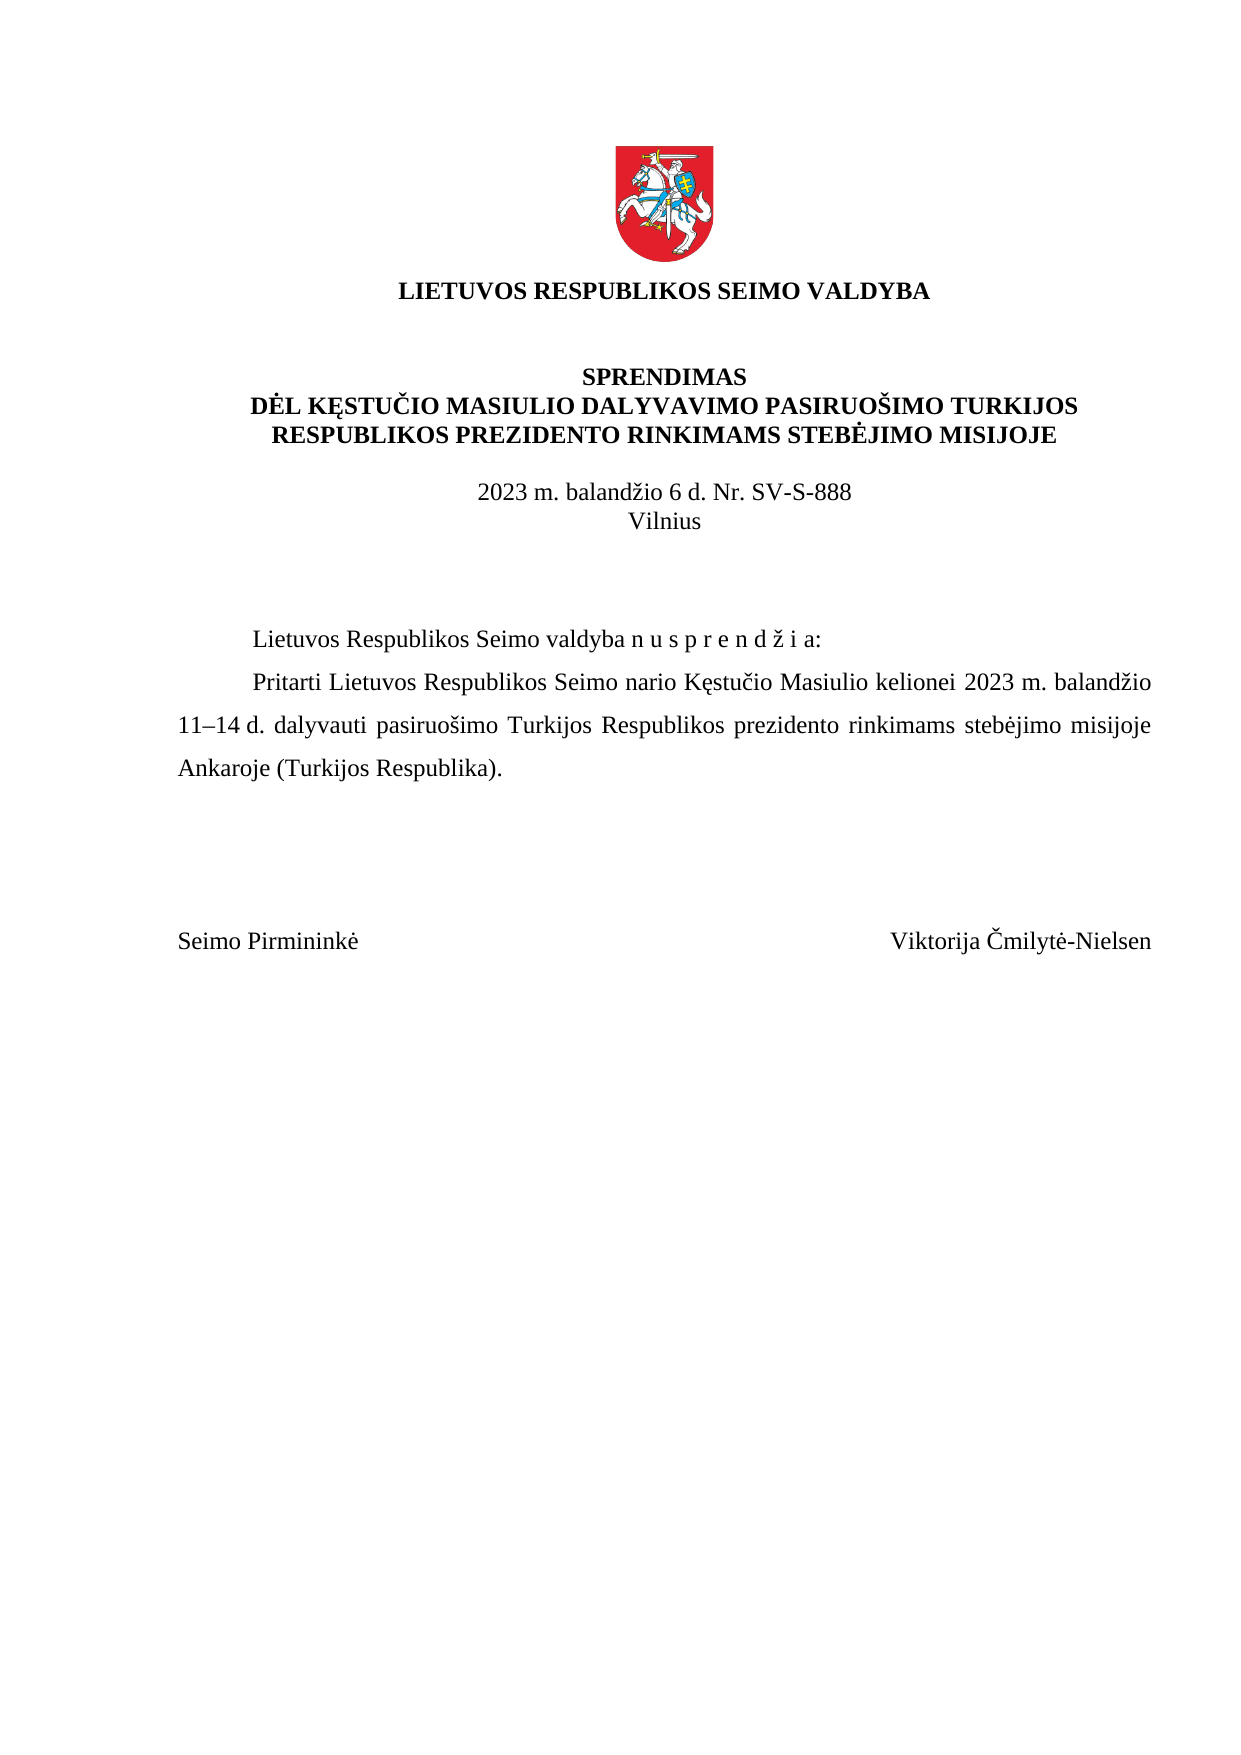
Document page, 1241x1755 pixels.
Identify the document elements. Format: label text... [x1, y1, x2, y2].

text Pritarti Lietuvos Respublikos Seimo nario Kęstučio Masiulio kelionei 2023 m. balandžio 11–14 d. dalyvauti pasiruošimo Turkijos Respublikos prezidento rinkimams stebėjimo misijoje Ankaroje (Turkijos Respublika). [177, 667, 1152, 782]
text SPRENDIMAS [177, 362, 1152, 391]
text LIETUVOS RESPUBLIKOS SEIMO VALDYBA [177, 276, 1152, 305]
text Vilnius [177, 506, 1152, 535]
text Lietuvos Respublikos Seimo valdyba nusprendžia: [177, 624, 1152, 653]
text DĖL KĘSTUČIO MASIULIO DALYVAVIMO PASIRUOŠIMO TURKIJOS RESPUBLIKOS PREZIDENTO RINKIMAMS STEBĖJIMO MISIJOJE [177, 391, 1152, 448]
text Seimo Pirmininkė Viktorija Čmilytė-Nielsen [177, 926, 1152, 954]
text 2023 m. balandžio 6 d. Nr. SV-S-888 [177, 477, 1152, 506]
